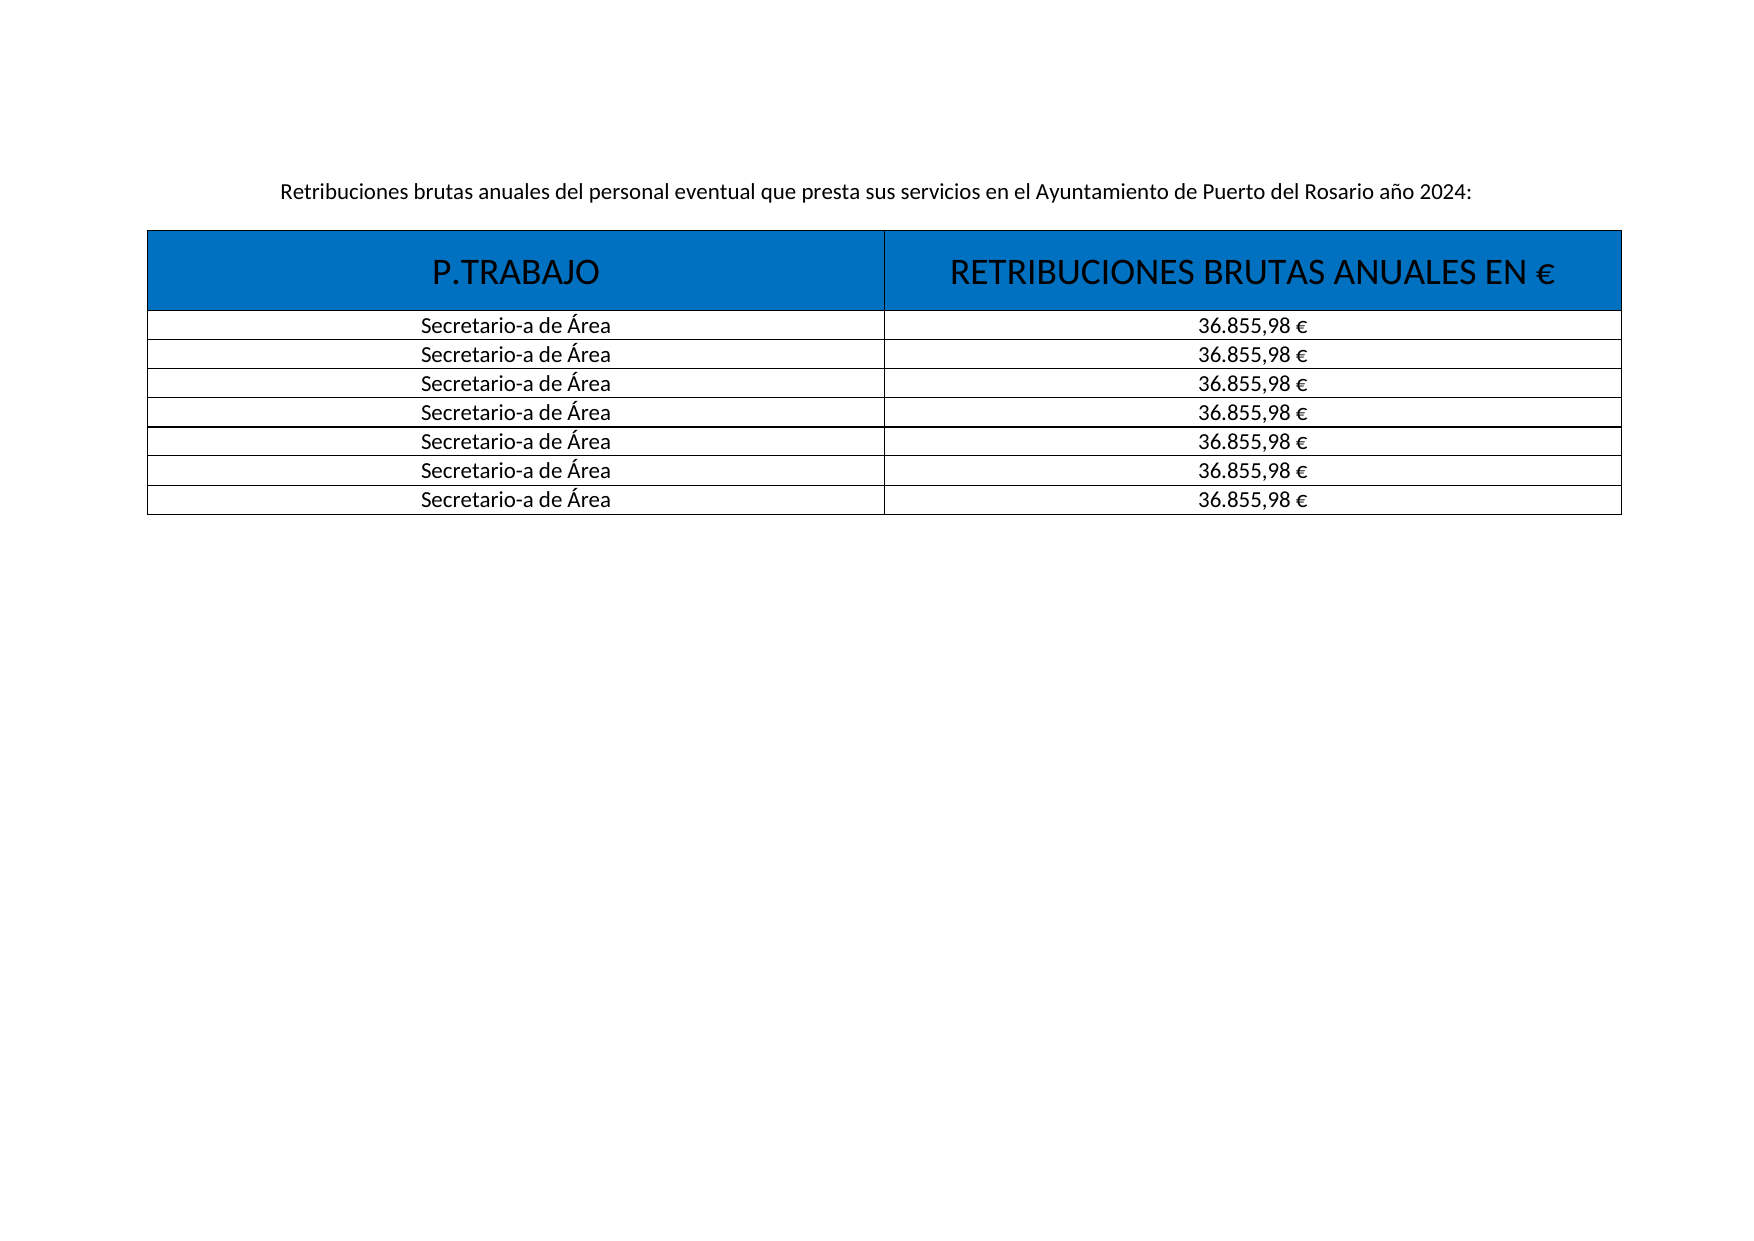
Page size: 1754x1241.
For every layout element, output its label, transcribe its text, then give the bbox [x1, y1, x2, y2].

table_cell Secretario-a de Área [148, 428, 884, 455]
table_cell Secretario-a de Área [148, 398, 884, 426]
table_cell Secretario-a de Área [148, 340, 884, 368]
table_cell Secretario-a de Área [148, 311, 884, 339]
table_header P.TRABAJO [148, 231, 884, 310]
table_cell Secretario-a de Área [148, 486, 884, 513]
table_header RETRIBUCIONES BRUTAS ANUALES EN € [885, 231, 1621, 310]
table_cell 36.855,98 € [885, 428, 1621, 455]
table_cell Secretario-a de Área [148, 456, 884, 484]
table_cell 36.855,98 € [885, 486, 1621, 513]
table_cell 36.855,98 € [885, 311, 1621, 339]
text Retribuciones brutas anuales del personal eventual que presta sus servicios en el Ayuntamiento de Puerto del Rosario año 2024: [148, 177, 1606, 205]
table_cell 36.855,98 € [885, 369, 1621, 397]
table_cell 36.855,98 € [885, 398, 1621, 426]
table_cell Secretario-a de Área [148, 369, 884, 397]
table_cell 36.855,98 € [885, 456, 1621, 484]
table_cell 36.855,98 € [885, 340, 1621, 368]
